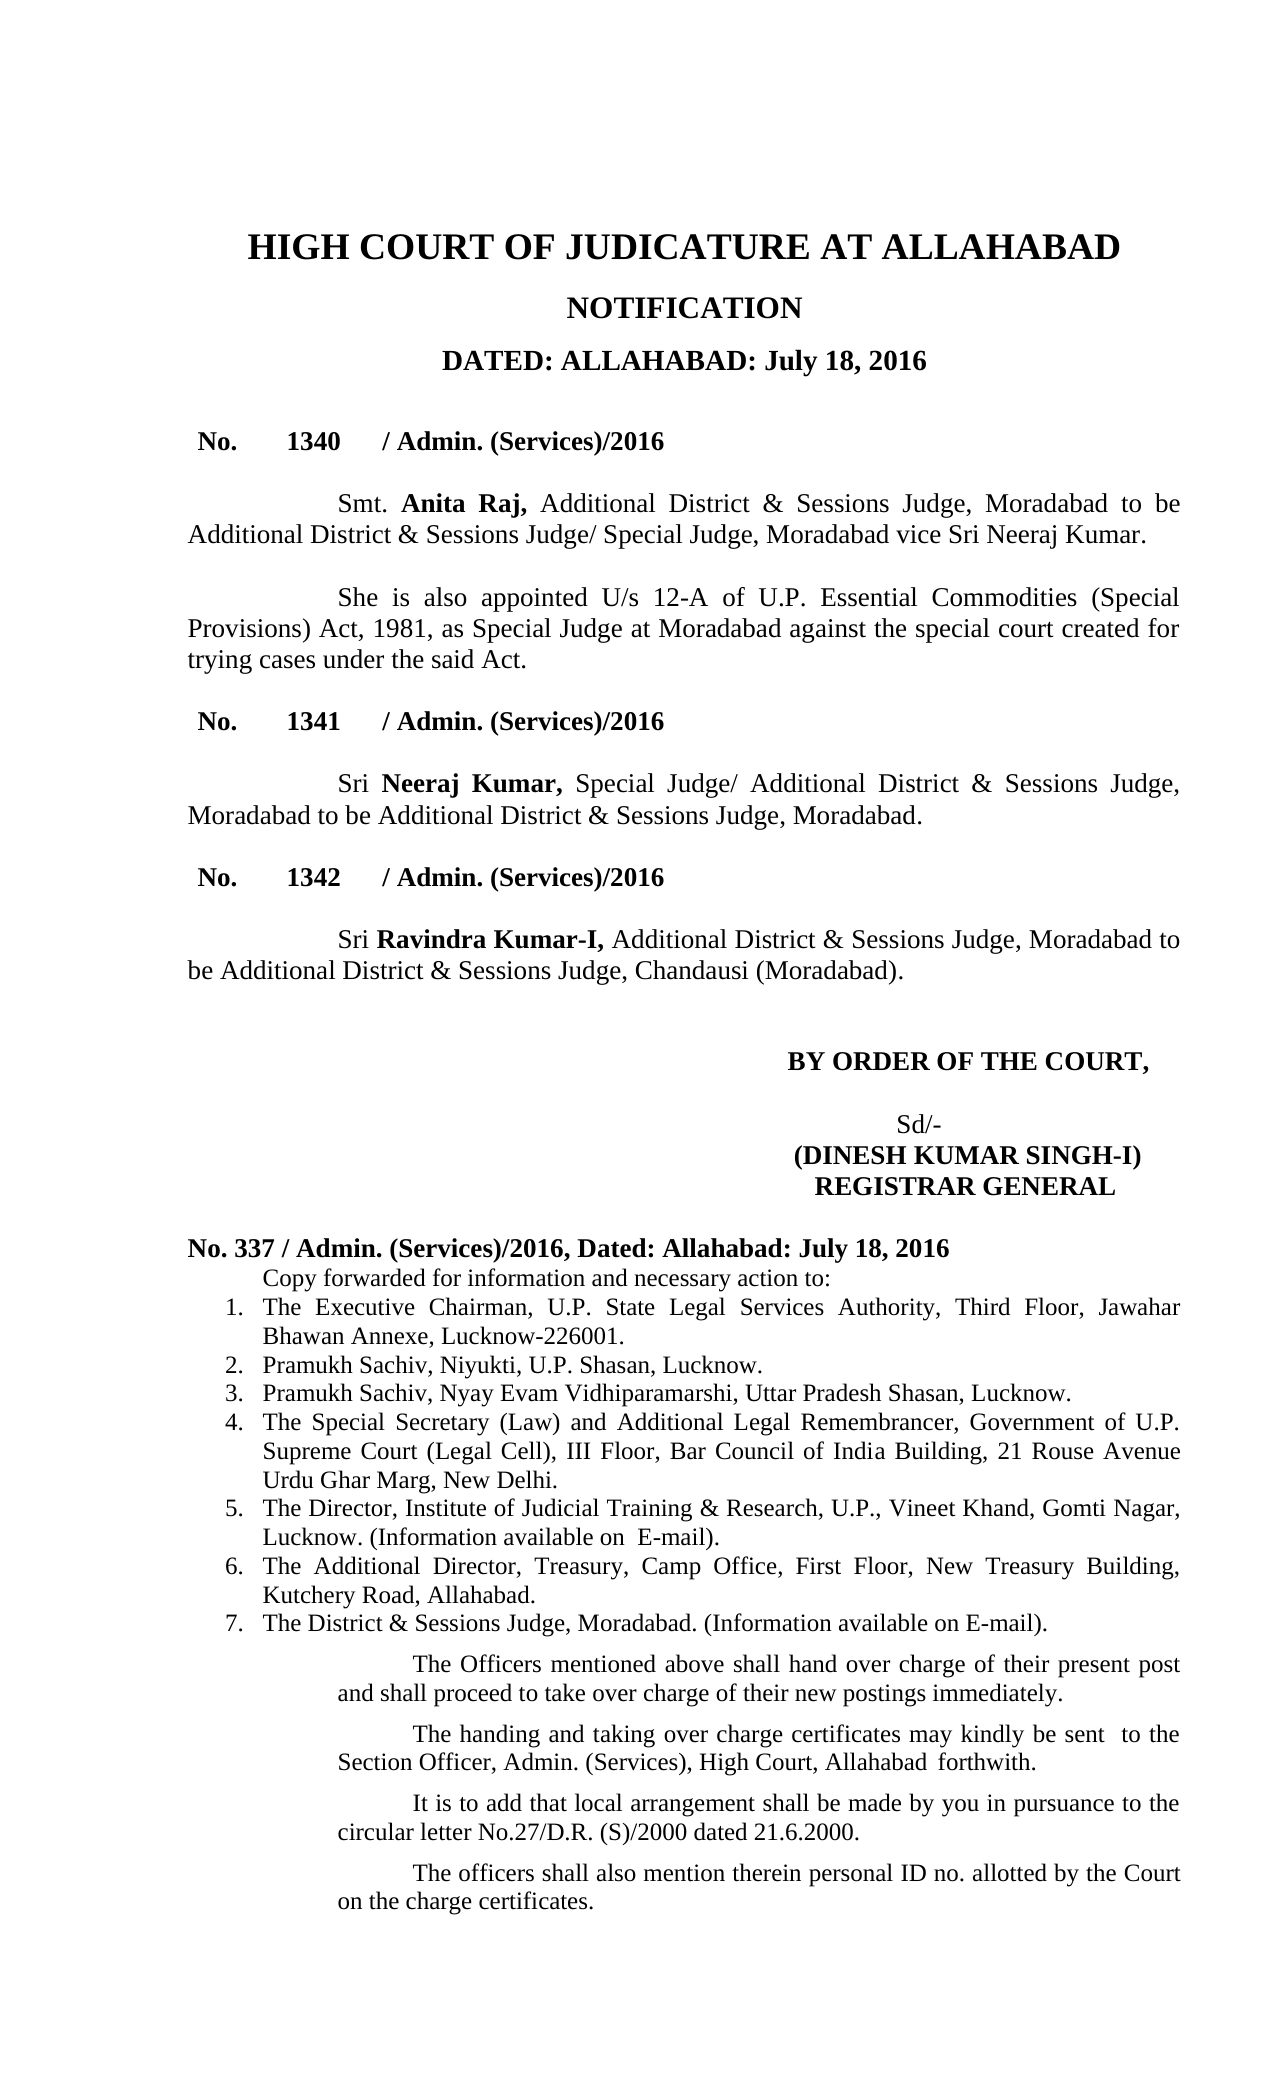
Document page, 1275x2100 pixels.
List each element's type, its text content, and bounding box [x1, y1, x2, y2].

list The District & Sessions Judge, Moradabad. (Information available on E-mail). [225, 1608, 1181, 1637]
text The Officers mentioned above shall hand over charge of their present post and shall proceed to take over charge of their new postings immediately. [337, 1649, 1181, 1707]
table_header 1340 [275, 425, 364, 456]
table_header No. [186, 705, 275, 736]
table_header / Admin. (Services)/2016 [364, 861, 714, 892]
text It is to add that local arrangement shall be made by you in pursuance to the circular letter No.27/D.R. (S)/2000 dated 21.6.2000. [337, 1788, 1181, 1846]
table_header 1341 [275, 705, 364, 736]
list The Director, Institute of Judicial Training & Research, U.P., Vineet Khand, Gomti Nagar, Lucknow. (Information available on E-mail). [225, 1493, 1181, 1551]
table_header No. [186, 861, 275, 892]
list The Special Secretary (Law) and Additional Legal Remembrancer, Government of U.P. Supreme Court (Legal Cell), III Floor, Bar Council of India Building, 21 Rouse Avenue Urdu Ghar Marg, New Delhi. [225, 1407, 1181, 1493]
subtitle No. 337 / Admin. (Services)/2016, Dated: Allahabad: July 18, 2016 [187, 1232, 1181, 1263]
subtitle DATED: ALLAHABAD: July 18, 2016 [187, 343, 1181, 377]
text Sri Neeraj Kumar, Special Judge/ Additional District & Sessions Judge, Moradabad to be Additional District & Sessions Judge, Moradabad. [187, 768, 1181, 830]
text She is also appointed U/s 12-A of U.P. Essential Commodities (Special Provisions) Act, 1981, as Special Judge at Moradabad against the special court created for trying cases under the said Act. [187, 581, 1181, 674]
text HIGH COURT OF JUDICATURE AT ALLAHABAD [187, 225, 1181, 268]
text Smt. Anita Raj, Additional District & Sessions Judge, Moradabad to be Additional District & Sessions Judge/ Special Judge, Moradabad vice Sri Neeraj Kumar. [187, 487, 1181, 549]
text Sri Ravindra Kumar-I, Additional District & Sessions Judge, Moradabad to be Additional District & Sessions Judge, Chandausi (Moradabad). [187, 923, 1181, 986]
table_header 1342 [275, 861, 364, 892]
text The officers shall also mention therein personal ID no. allotted by the Court on the charge certificates. [337, 1858, 1181, 1915]
list The Executive Chairman, U.P. State Legal Services Authority, Third Floor, Jawahar Bhawan Annexe, Lucknow-226001. [225, 1292, 1181, 1350]
text (DINESH KUMAR SINGH-I) [187, 1139, 1183, 1170]
table_header No. [186, 425, 275, 456]
text REGISTRAR GENERAL [187, 1170, 1183, 1201]
text The handing and taking over charge certificates may kindly be sent to the Section Officer, Admin. (Services), High Court, Allahabad forthwith. [337, 1719, 1181, 1776]
table_header / Admin. (Services)/2016 [364, 705, 714, 736]
list Pramukh Sachiv, Niyukti, U.P. Shasan, Lucknow. [225, 1350, 1181, 1378]
text Copy forwarded for information and necessary action to: [187, 1263, 1181, 1292]
table_header / Admin. (Services)/2016 [364, 425, 714, 456]
list The Additional Director, Treasury, Camp Office, First Floor, New Treasury Building, Kutchery Road, Allahabad. [225, 1551, 1181, 1608]
text Sd/- [712, 1108, 1181, 1139]
list Pramukh Sachiv, Nyay Evam Vidhiparamarshi, Uttar Pradesh Shasan, Lucknow. [225, 1378, 1181, 1407]
text BY ORDER OF THE COURT, [562, 1046, 1181, 1077]
subtitle NOTIFICATION [187, 290, 1181, 326]
